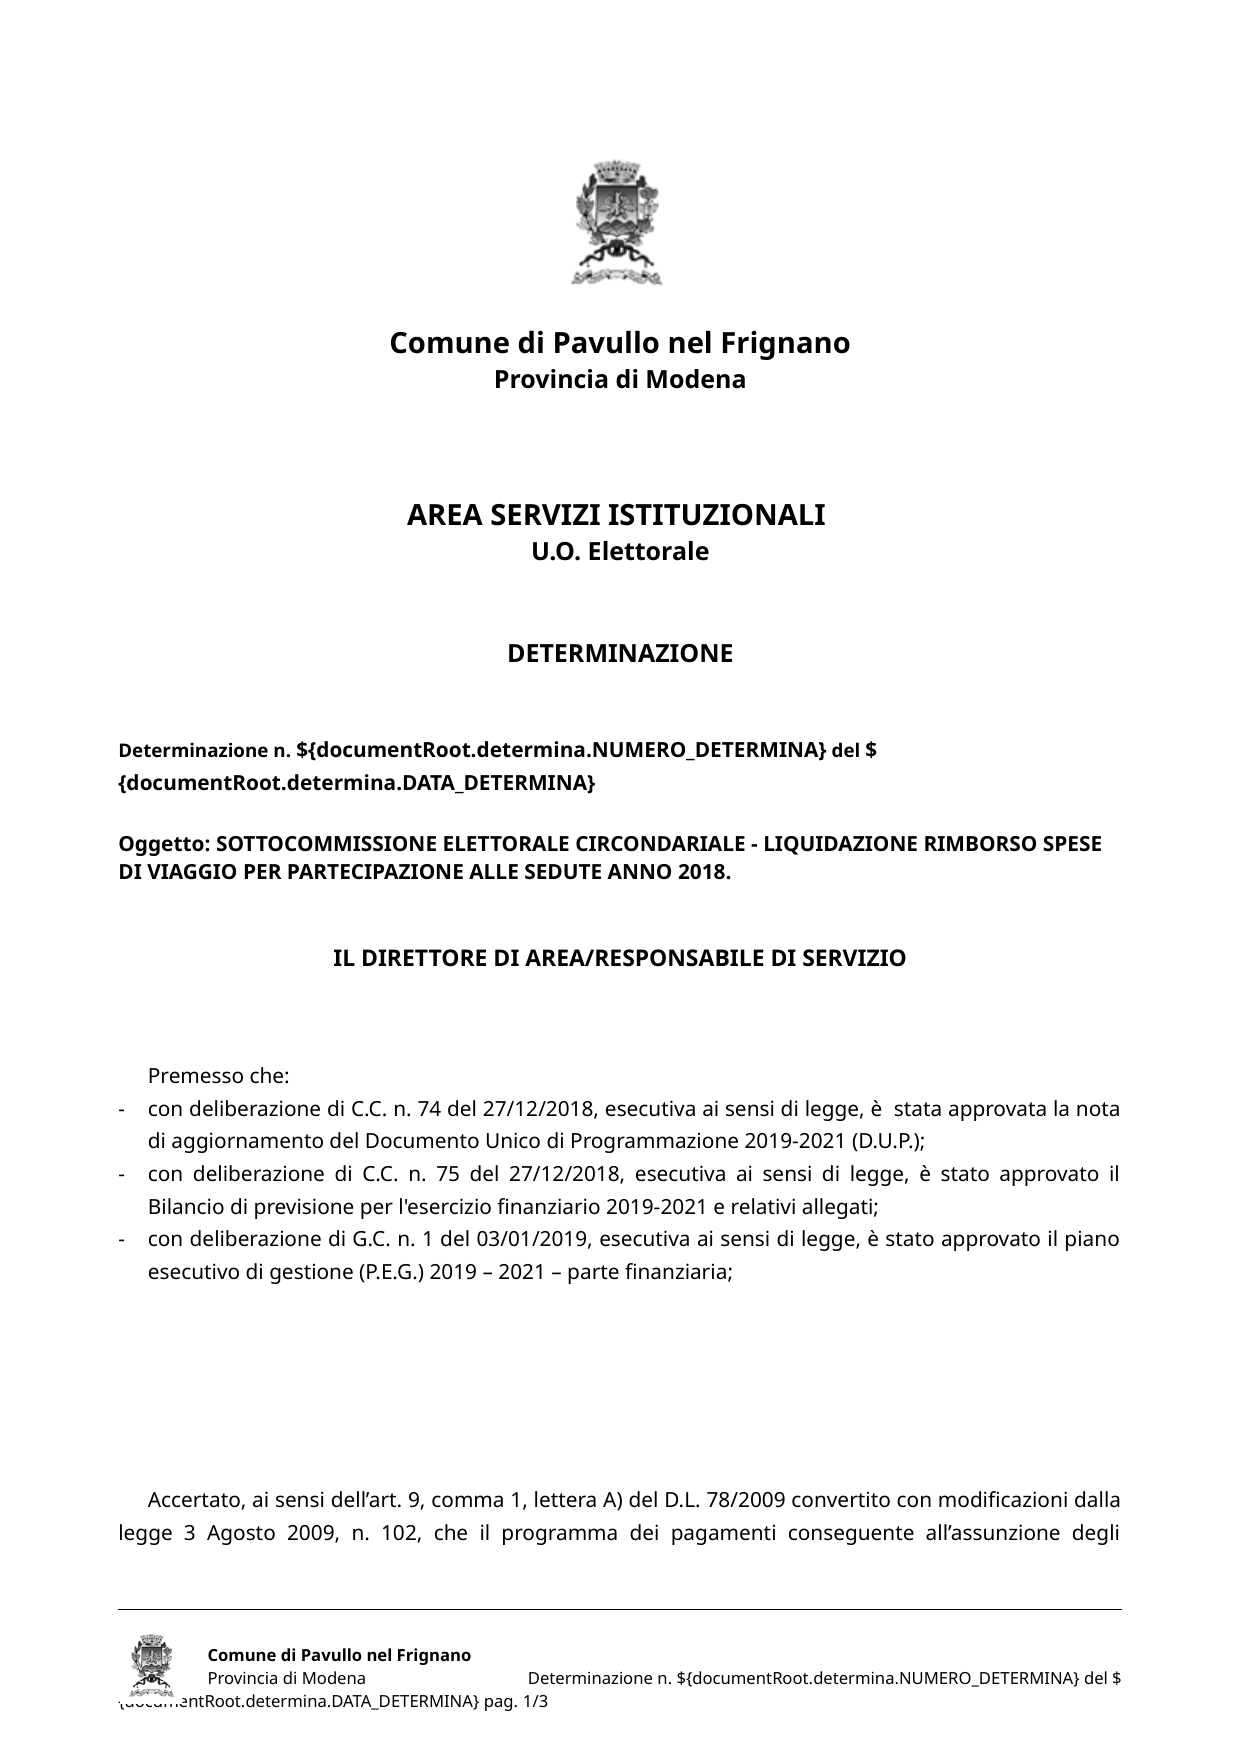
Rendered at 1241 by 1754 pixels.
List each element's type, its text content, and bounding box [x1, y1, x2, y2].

text U.O. Elettorale [118, 533, 1122, 568]
picture [546, 152, 695, 289]
list con deliberazione di G.C. n. 1 del 03/01/2019, esecutiva ai sensi di legge, è stato approvato il piano esecutivo di gestione (P.E.G.) 2019 – 2021 – parte finanziaria; [118, 1224, 1122, 1285]
picture [120, 1631, 183, 1704]
text DETERMINAZIONE [118, 636, 1122, 670]
text Oggetto: SOTTOCOMMISSIONE ELETTORALE CIRCONDARIALE - LIQUIDAZIONE RIMBORSO SPESE DI VIAGGIO PER PARTECIPAZIONE ALLE SEDUTE ANNO 2018. [118, 829, 1122, 886]
list con deliberazione di C.C. n. 74 del 27/12/2018, esecutiva ai sensi di legge, è stata approvata la nota di aggiornamento del Documento Unico di Programmazione 2019-2021 (D.U.P.); [118, 1094, 1122, 1155]
text Determinazione n. ${documentRoot.determina.NUMERO_DETERMINA} del ${documentRoot.determina.DATA_DETERMINA} [118, 735, 1122, 796]
text AREA SERVIZI ISTITUZIONALI [118, 494, 1122, 533]
text Premesso che: [118, 1061, 1122, 1090]
list con deliberazione di C.C. n. 75 del 27/12/2018, esecutiva ai sensi di legge, è stato approvato il Bilancio di previsione per l'esercizio finanziario 2019-2021 e relativi allegati; [118, 1159, 1122, 1220]
text IL DIRETTORE DI AREA/RESPONSABILE DI SERVIZIO [118, 942, 1122, 974]
text Accertato, ai sensi dell’art. 9, comma 1, lettera A) del D.L. 78/2009 convertito con modificazioni dalla legge 3 Agosto 2009, n. 102, che il programma dei pagamenti conseguente all’assunzione degli [118, 1485, 1122, 1546]
